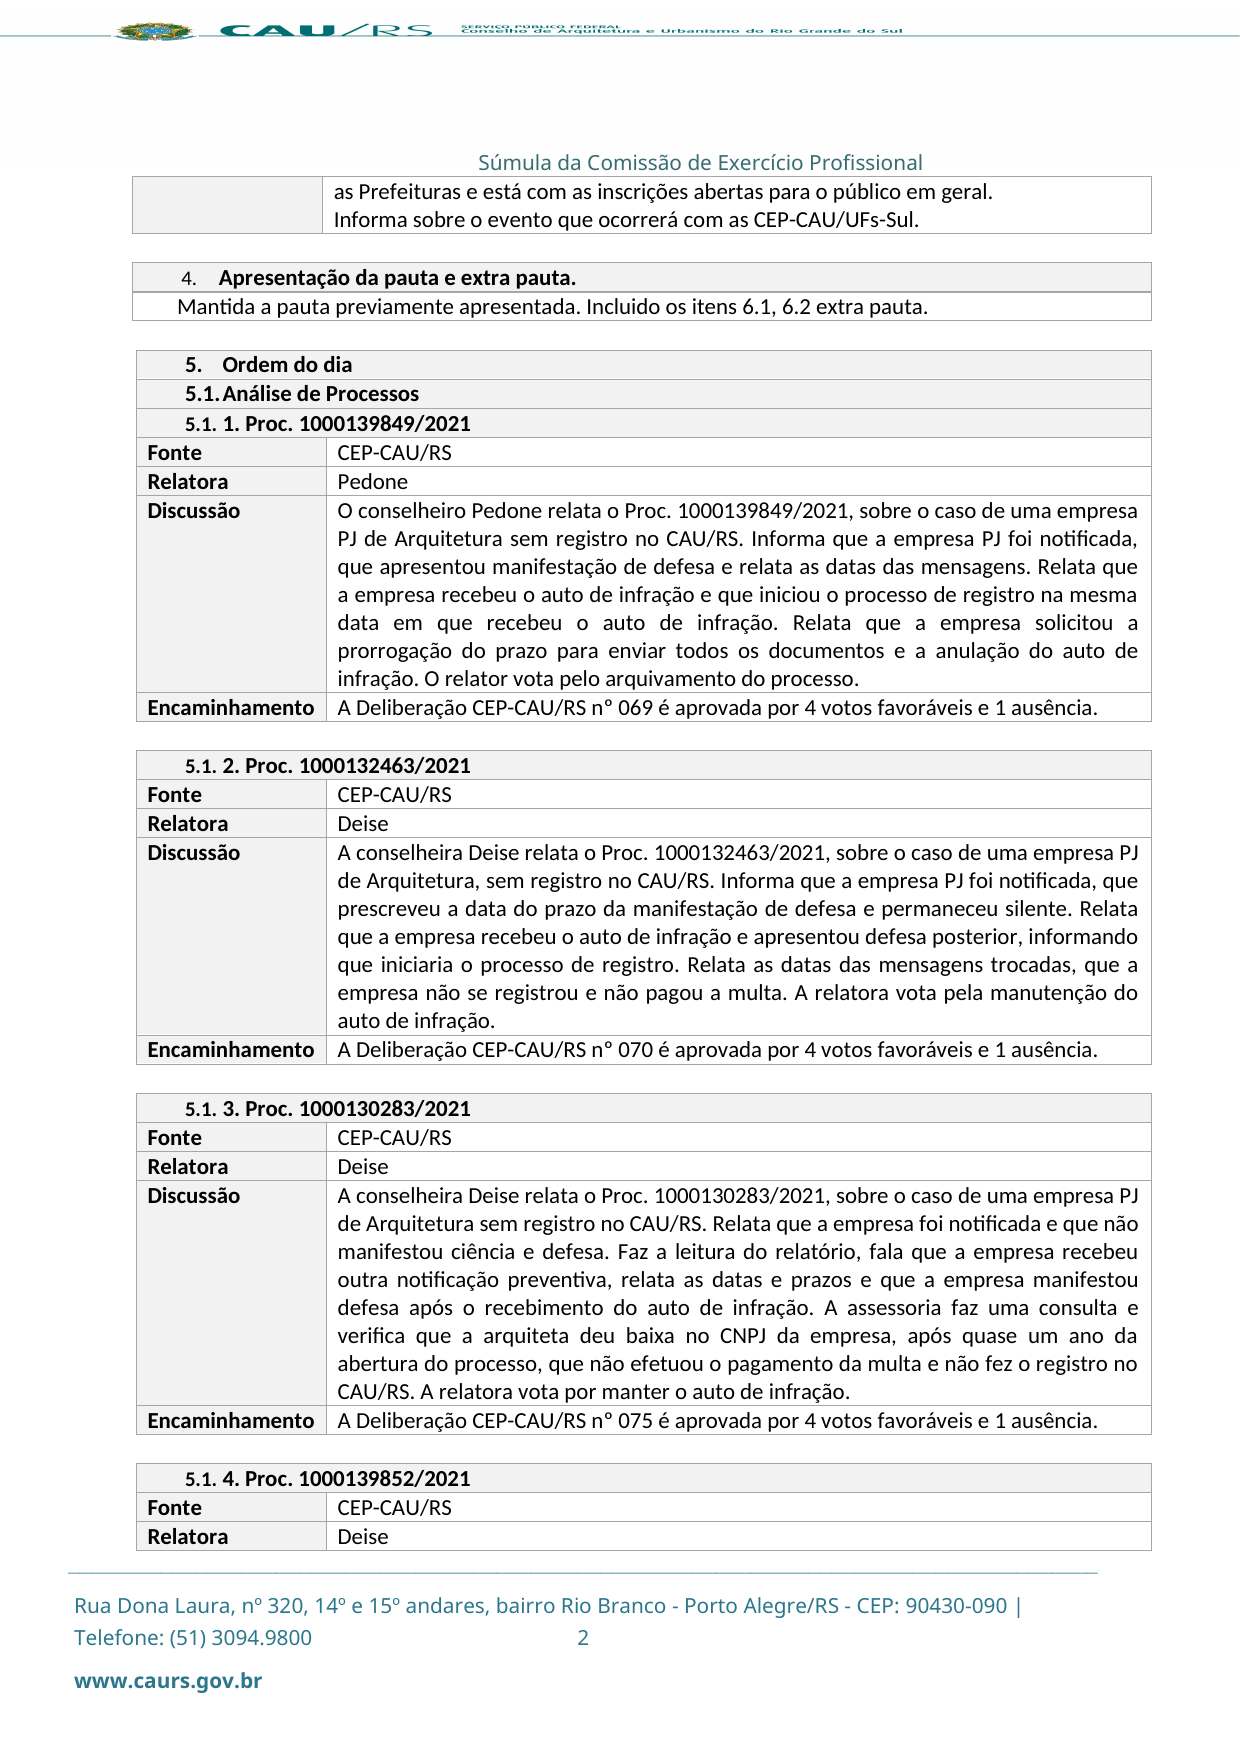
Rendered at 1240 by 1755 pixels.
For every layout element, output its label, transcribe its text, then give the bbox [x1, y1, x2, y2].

table_cell Relatora [137, 1152, 326, 1180]
table_cell [131, 1492, 136, 1521]
table_cell 1. Proc. 1000139849/2021 [137, 409, 1151, 437]
table_cell CEP-CAU/RS [327, 438, 1151, 466]
table_cell A conselheira Deise relata o Proc. 1000130283/2021, sobre o caso de uma empresa PJ de Arquitetura sem registro no CAU/RS. Relata que a empresa foi notificada e que não manifestou ciência e defesa. Faz a leitura do relatório, fala que a empresa recebeu outra notificação preventiva, relata as datas e prazos e que a empresa manifestou defesa após o recebimento do auto de infração. A assessoria faz uma consulta e verifica que a arquiteta deu baixa no CNPJ da empresa, após quase um ano da abertura do processo, que não efetuou o pagamento da multa e não fez o registro no CAU/RS. A relatora vota por manter o auto de infração. [327, 1181, 1151, 1405]
table_cell [131, 837, 136, 1034]
table_cell Análise de Processos [137, 380, 1151, 408]
table_cell Deise [327, 1522, 1151, 1550]
table_cell [131, 379, 136, 408]
table_cell [131, 721, 136, 750]
table_cell [133, 177, 322, 233]
table_cell [131, 1093, 136, 1122]
table_cell A conselheira Deise relata o Proc. 1000132463/2021, sobre o caso de uma empresa PJ de Arquitetura, sem registro no CAU/RS. Informa que a empresa PJ foi notificada, que prescreveu a data do prazo da manifestação de defesa e permaneceu silente. Relata que a empresa recebeu o auto de infração e apresentou defesa posterior, informando que iniciaria o processo de registro. Relata as datas das mensagens trocadas, que a empresa não se registrou e não pagou a multa. A relatora vota pela manutenção do auto de infração. [327, 838, 1151, 1034]
table_cell [131, 1405, 136, 1434]
table_cell [131, 1434, 136, 1463]
table_cell O conselheiro Pedone relata o Proc. 1000139849/2021, sobre o caso de uma empresa PJ de Arquitetura sem registro no CAU/RS. Informa que a empresa PJ foi notificada, que apresentou manifestação de defesa e relata as datas das mensagens. Relata que a empresa recebeu o auto de infração e que iniciou o processo de registro na mesma data em que recebeu o auto de infração. Relata que a empresa solicitou a prorrogação do prazo para enviar todos os documentos e a anulação do auto de infração. O relator vota pelo arquivamento do processo. [327, 496, 1151, 692]
table_cell [131, 1122, 136, 1151]
table_cell A Deliberação CEP-CAU/RS nº 070 é aprovada por 4 votos favoráveis e 1 ausência. [327, 1036, 1151, 1063]
table_cell [133, 234, 1151, 262]
table_cell Fonte [137, 438, 326, 466]
table_cell Deise [327, 1152, 1151, 1180]
table_cell CEP-CAU/RS [327, 1493, 1151, 1521]
table_cell [136, 1435, 1151, 1463]
table_cell Discussão [137, 496, 326, 692]
table_cell [131, 808, 136, 837]
table_cell [131, 495, 136, 692]
table_cell [131, 692, 136, 721]
table_cell 2. Proc. 1000132463/2021 [137, 751, 1151, 779]
table_cell Encaminhamento [137, 693, 326, 721]
table_header Ordem do dia [137, 351, 1151, 378]
table_cell [131, 1064, 136, 1093]
table_cell 4. Proc. 1000139852/2021 [137, 1464, 1151, 1492]
table_cell CEP-CAU/RS [327, 780, 1151, 808]
table_cell Apresentação da pauta e extra pauta. [133, 263, 1151, 291]
table_cell Fonte [137, 1493, 326, 1521]
table_cell Relatora [137, 467, 326, 495]
table_cell Encaminhamento [137, 1406, 326, 1434]
table_cell Discussão [137, 838, 326, 1034]
table_cell A Deliberação CEP-CAU/RS nº 069 é aprovada por 4 votos favoráveis e 1 ausência. [327, 693, 1151, 721]
table_cell [131, 1151, 136, 1180]
table_cell [131, 750, 136, 779]
table_cell A Deliberação CEP-CAU/RS nº 075 é aprovada por 4 votos favoráveis e 1 ausência. [327, 1406, 1151, 1434]
table_cell Relatora [137, 1522, 326, 1550]
table_cell 3. Proc. 1000130283/2021 [137, 1094, 1151, 1122]
table_cell [136, 1065, 1151, 1093]
table_cell [131, 779, 136, 808]
table_cell CEP-CAU/RS [327, 1123, 1151, 1151]
table_cell [131, 1035, 136, 1063]
table_cell Fonte [137, 780, 326, 808]
table_cell [131, 408, 136, 437]
table_cell Fonte [137, 1123, 326, 1151]
table_cell Deise [327, 809, 1151, 837]
table_cell Pedone [327, 467, 1151, 495]
table_cell Relatora [137, 809, 326, 837]
table_cell [131, 1521, 136, 1550]
table_cell Encaminhamento [137, 1036, 326, 1063]
table_cell [131, 1463, 136, 1492]
table_cell [136, 722, 1151, 750]
table_cell as Prefeituras e está com as inscrições abertas para o público em geral. Informa sobre o evento que ocorrerá com as CEP-CAU/UFs-Sul. [323, 177, 1151, 233]
table_header [131, 350, 136, 378]
table_cell [131, 466, 136, 495]
table_cell [131, 1180, 136, 1405]
table_cell [131, 437, 136, 466]
table_cell Discussão [137, 1181, 326, 1405]
table_cell Mantida a pauta previamente apresentada. Incluido os itens 6.1, 6.2 extra pauta. [133, 293, 1151, 320]
